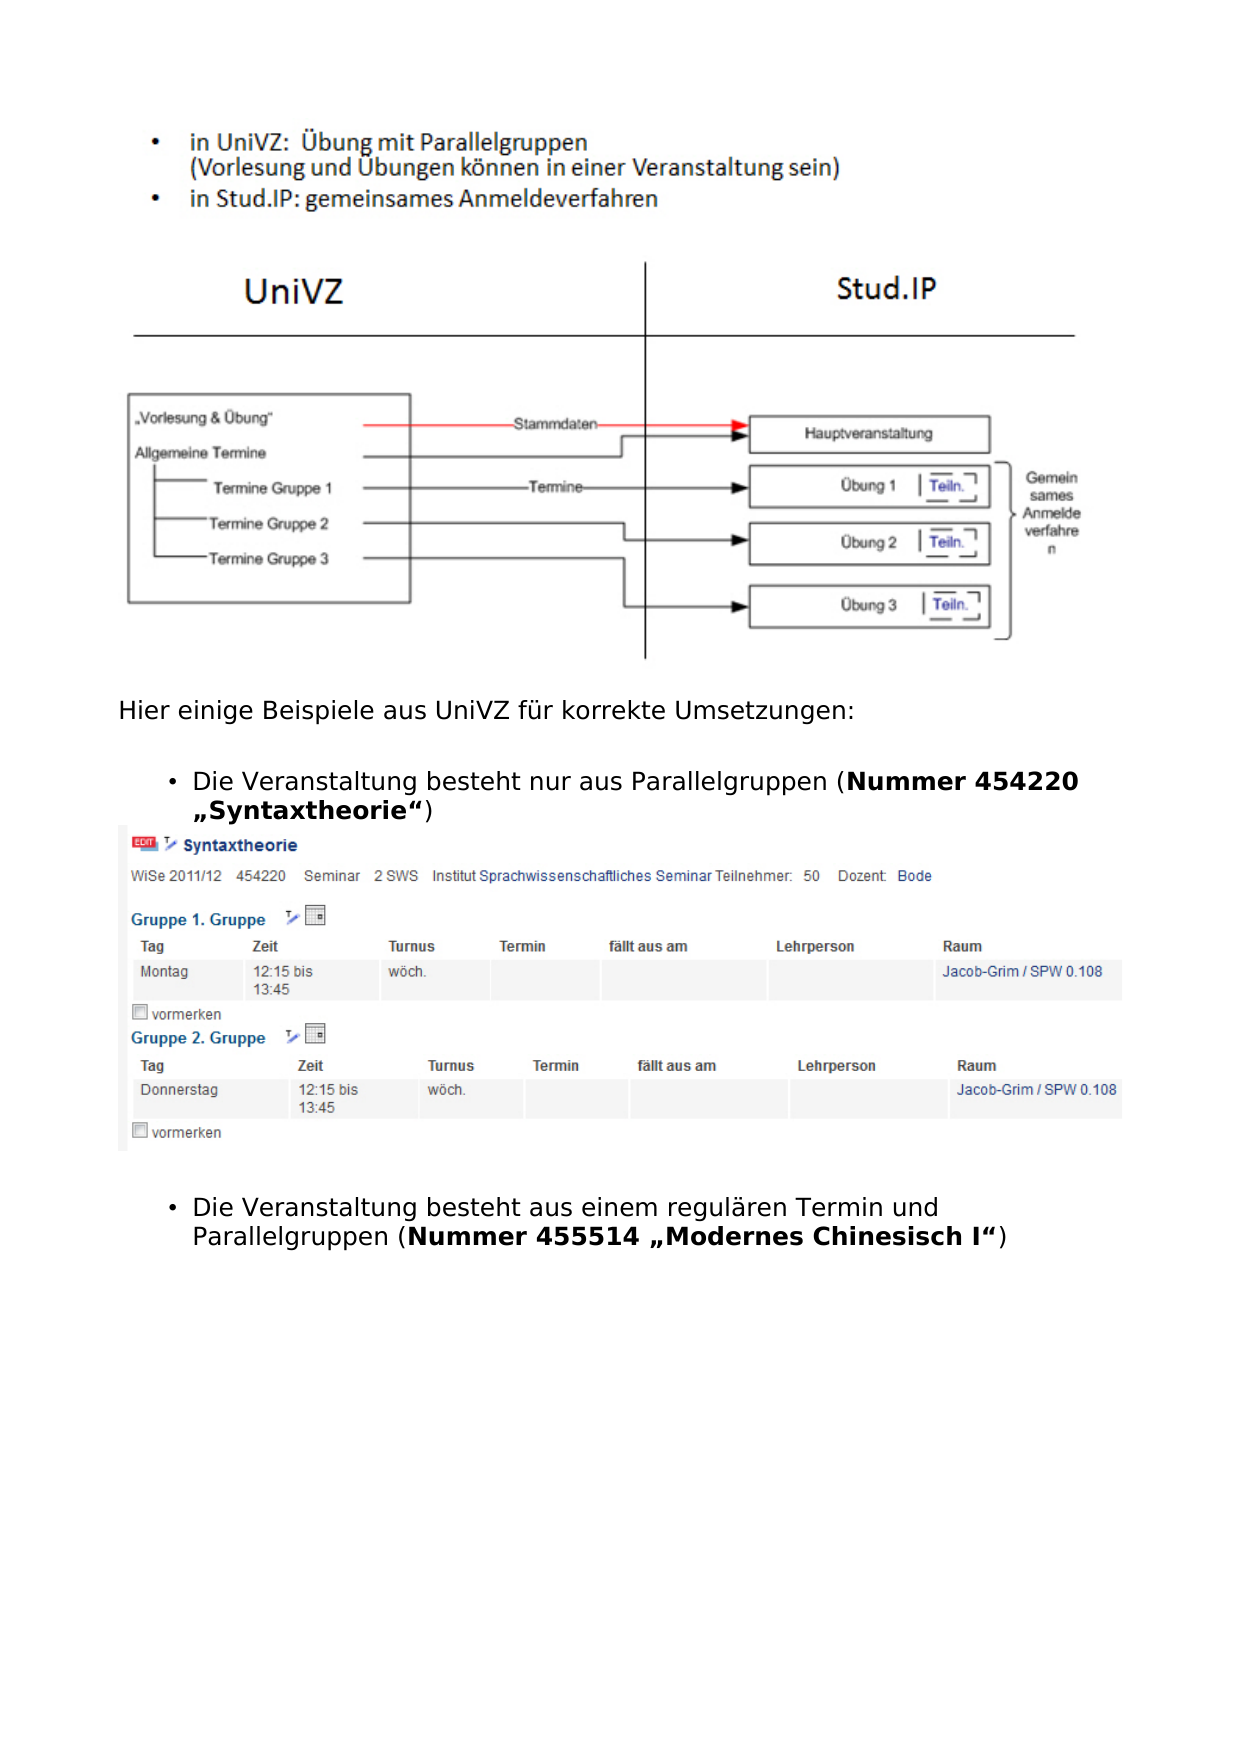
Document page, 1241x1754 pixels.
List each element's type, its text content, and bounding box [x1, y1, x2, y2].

list Die Veranstaltung besteht nur aus Parallelgruppen (Nummer 454220 „Syntaxtheorie“) [177, 767, 1122, 825]
list Die Veranstaltung besteht aus einem regulären Termin und Parallelgruppen (Nummer 455514 „Modernes Chinesisch I“) [177, 1193, 1122, 1251]
picture [118, 825, 1123, 1151]
text Hier einige Beispiele aus UniVZ für korrekte Umsetzungen: [118, 696, 1122, 725]
picture [118, 118, 1106, 684]
